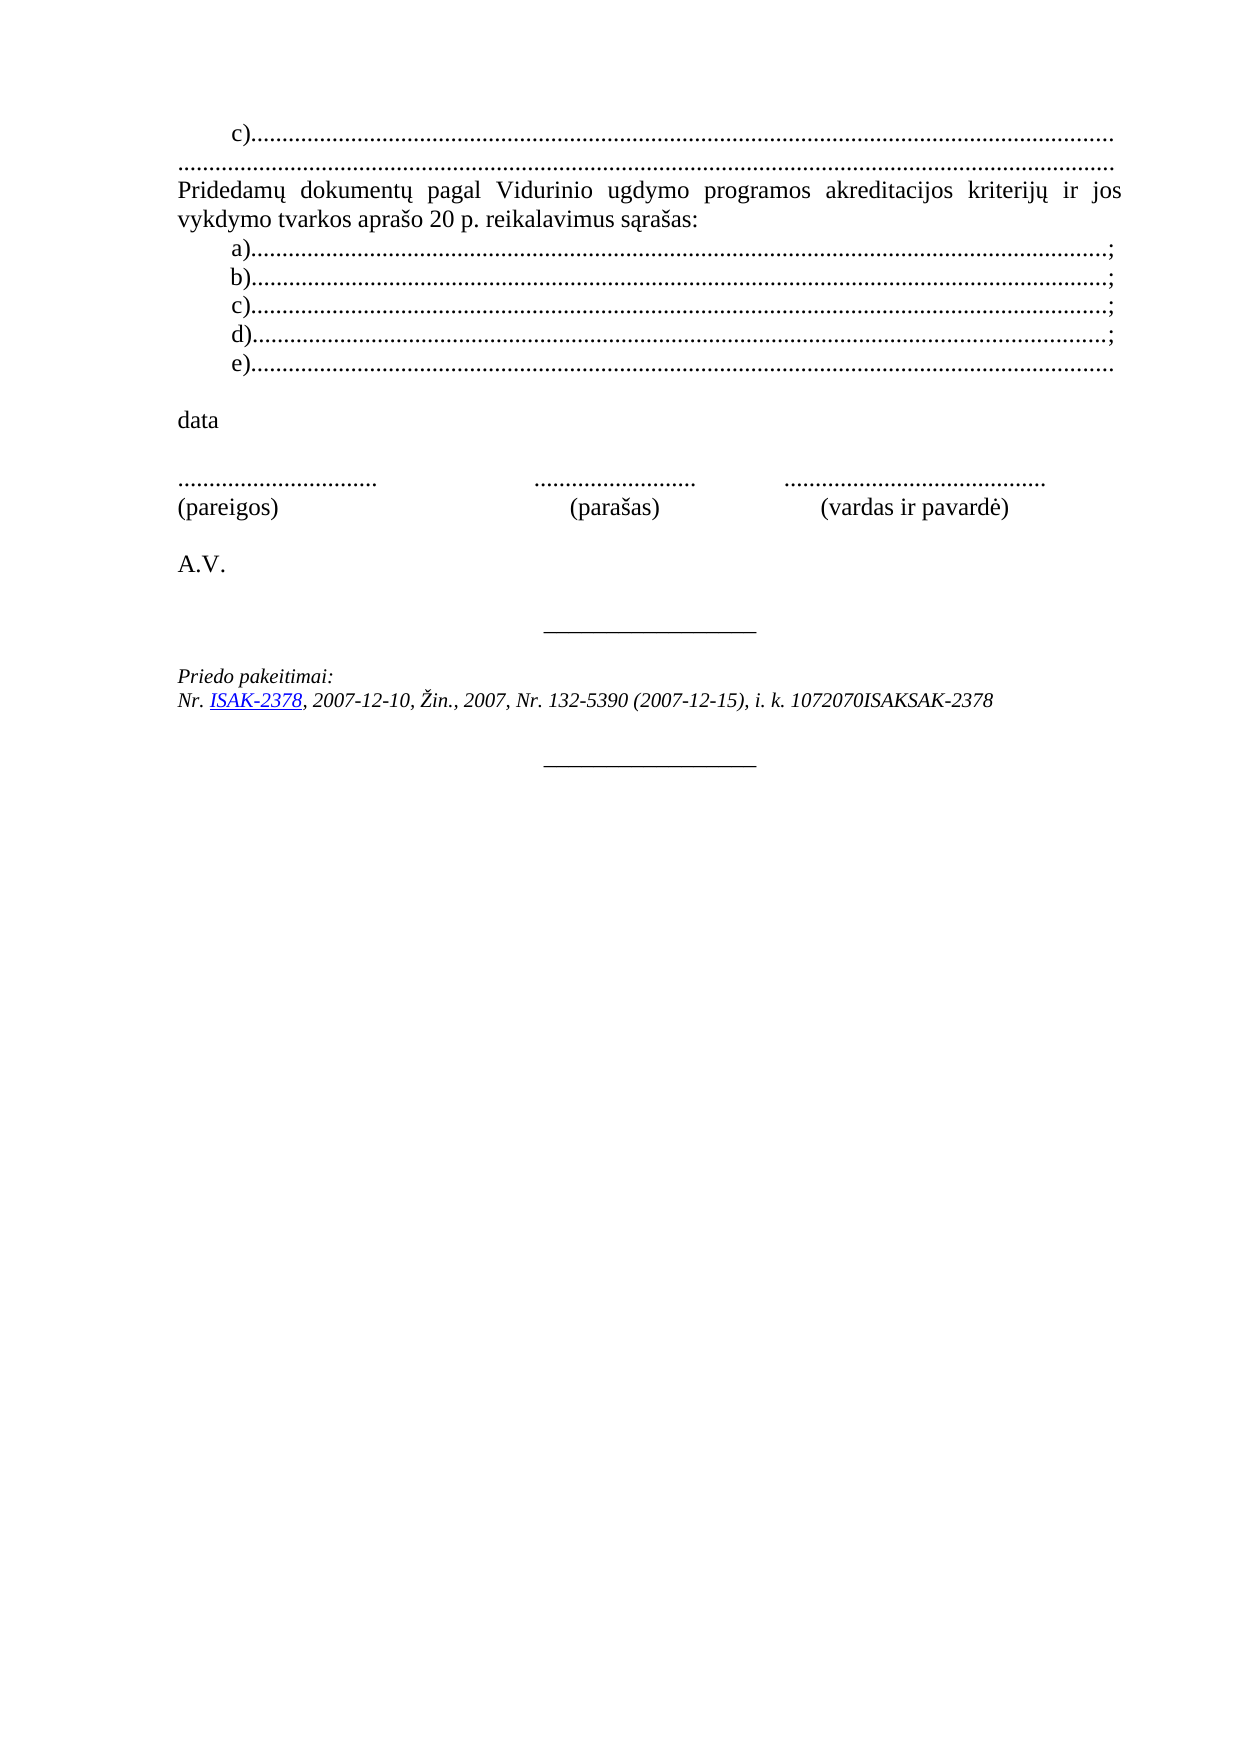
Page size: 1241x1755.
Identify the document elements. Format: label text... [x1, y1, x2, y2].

text b) ; [230, 262, 1122, 291]
text data [177, 406, 1122, 434]
text d) ; [231, 319, 1122, 348]
text a) ; [231, 233, 1122, 262]
text _________________ [177, 741, 1122, 770]
text c) ; [231, 291, 1122, 319]
text ................................ .......................... .......................................... [177, 463, 1122, 492]
text c) [231, 118, 1122, 147]
text . . [177, 147, 1122, 176]
text Pridedamų dokumentų pagal Vidurinio ugdymo programos akreditacijos kriterijų ir jos vykdymo tvarkos aprašo 20 p. reikalavimus sąrašas: [177, 176, 1122, 233]
text Nr. ISAK-2378, 2007-12-10, Žin., 2007, Nr. 132-5390 (2007-12-15), i. k. 1072070ISAKSAK-2378 [177, 688, 1122, 712]
text Priedo pakeitimai: [177, 664, 1122, 688]
text (pareigos) (parašas) (vardas ir pavardė) [177, 492, 1122, 521]
text A.V. [177, 549, 1122, 578]
text e) [231, 348, 1122, 377]
text _________________ [177, 607, 1122, 636]
